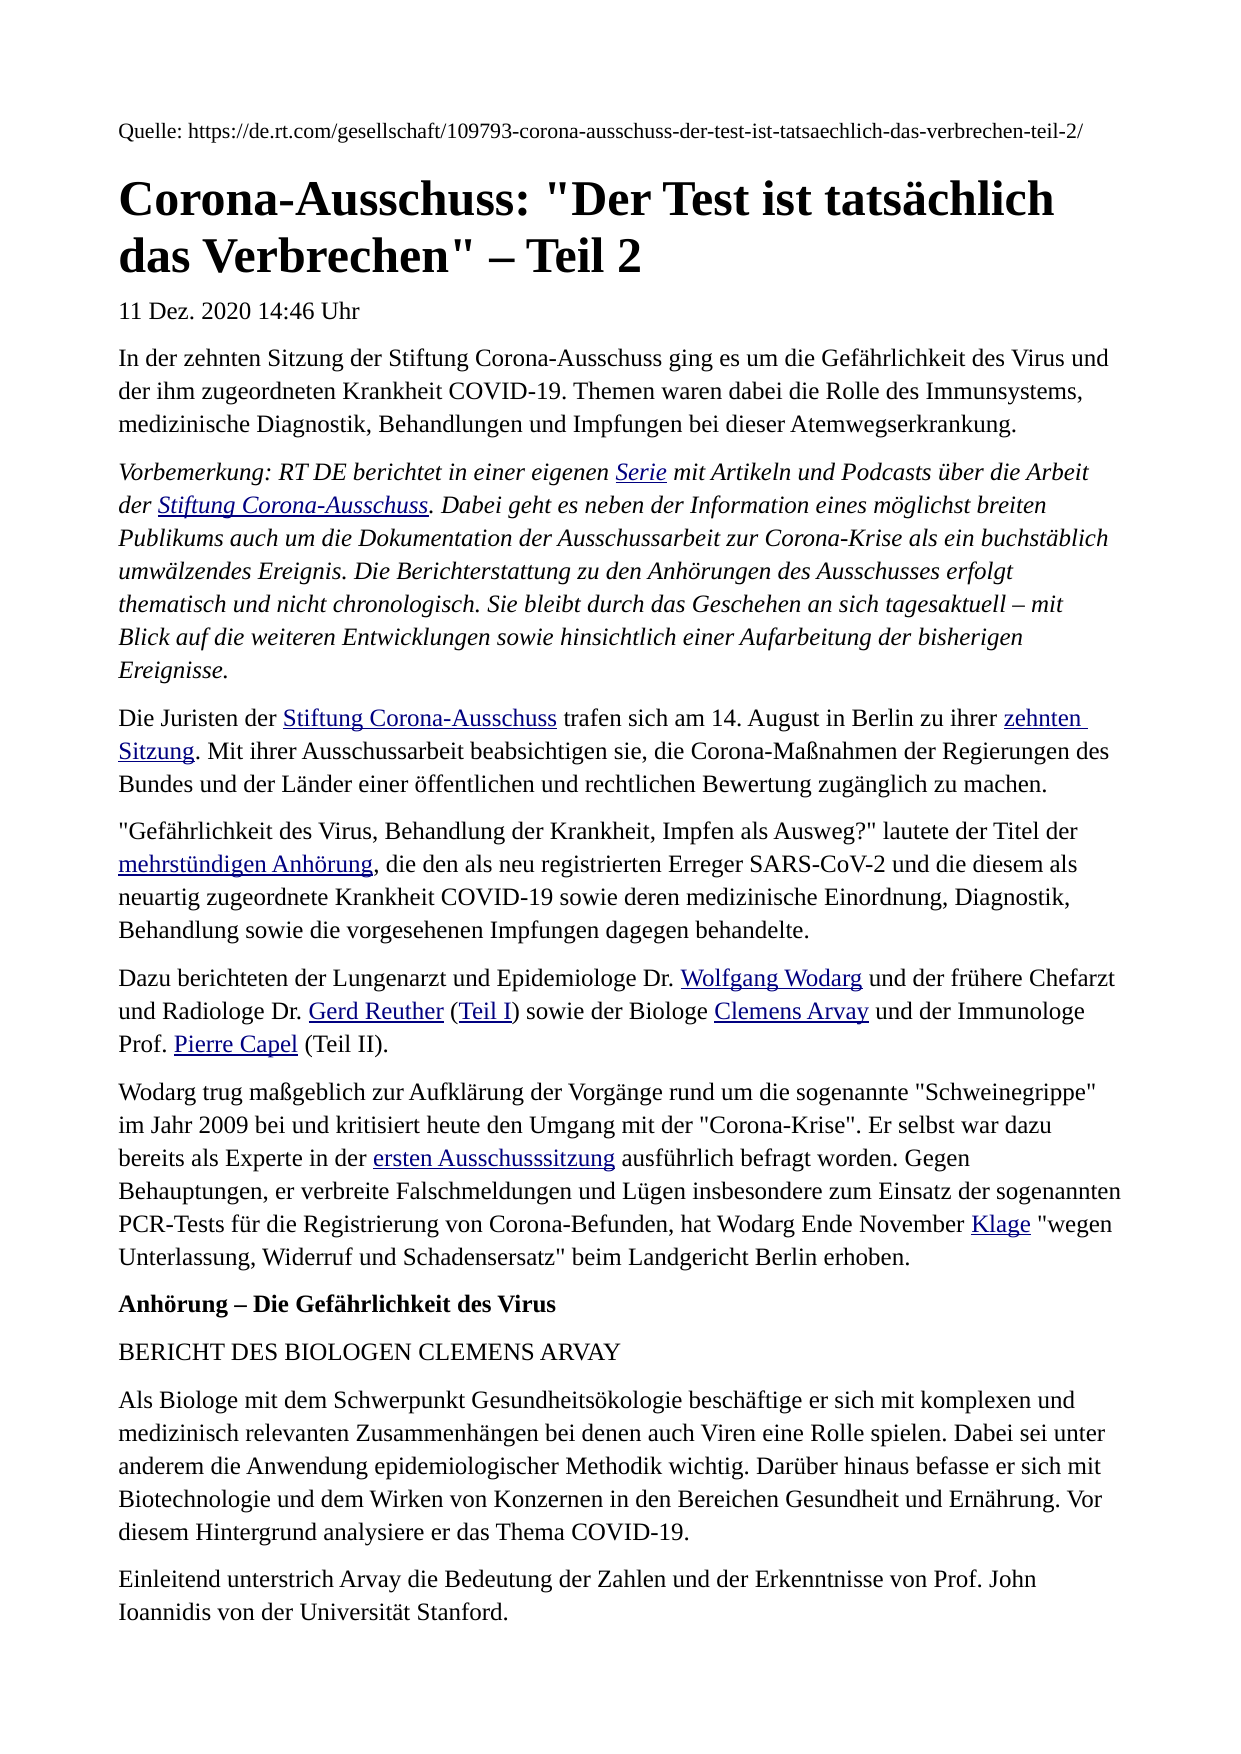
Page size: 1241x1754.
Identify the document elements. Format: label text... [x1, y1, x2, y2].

text BERICHT DES BIOLOGEN CLEMENS ARVAY [118, 1337, 1122, 1366]
subtitle Corona-Ausschuss: "Der Test ist tatsächlich das Verbrechen" – Teil 2 [118, 168, 1122, 283]
text Dazu berichteten der Lungenarzt und Epidemiologe Dr. Wolfgang Wodarg und der frühere Chefarzt und Radiologe Dr. Gerd Reuther (Teil I) sowie der Biologe Clemens Arvay und der Immunologe Prof. Pierre Capel (Teil II). [118, 963, 1122, 1058]
text Vorbemerkung: RT DE berichtet in einer eigenen Serie mit Artikeln und Podcasts über die Arbeit der Stiftung Corona-Ausschuss. Dabei geht es neben der Information eines möglichst breiten Publikums auch um die Dokumentation der Ausschussarbeit zur Corona-Krise als ein buchstäblich umwälzendes Ereignis. Die Berichterstattung zu den Anhörungen des Ausschusses erfolgt thematisch und nicht chronologisch. Sie bleibt durch das Geschehen an sich tagesaktuell – mit Blick auf die weiteren Entwicklungen sowie hinsichtlich einer Aufarbeitung der bisherigen Ereignisse. [118, 457, 1122, 684]
text Als Biologe mit dem Schwerpunkt Gesundheitsökologie beschäftige er sich mit komplexen und medizinisch relevanten Zusammenhängen bei denen auch Viren eine Rolle spielen. Dabei sei unter anderem die Anwendung epidemiologischer Methodik wichtig. Darüber hinaus befasse er sich mit Biotechnologie und dem Wirken von Konzernen in den Bereichen Gesundheit und Ernährung. Vor diesem Hintergrund analysiere er das Thema COVID-19. [118, 1385, 1122, 1546]
text 11 Dez. 2020 14:46 Uhr [118, 296, 1122, 324]
text In der zehnten Sitzung der Stiftung Corona-Ausschuss ging es um die Gefährlichkeit des Virus und der ihm zugeordneten Krankheit COVID-19. Themen waren dabei die Rolle des Immunsystems, medizinische Diagnostik, Behandlungen und Impfungen bei dieser Atemwegserkrankung. [118, 343, 1122, 438]
text Die Juristen der Stiftung Corona-Ausschuss trafen sich am 14. August in Berlin zu ihrer zehnten Sitzung. Mit ihrer Ausschussarbeit beabsichtigen sie, die Corona-Maßnahmen der Regierungen des Bundes und der Länder einer öffentlichen und rechtlichen Bewertung zugänglich zu machen. [118, 703, 1122, 798]
text "Gefährlichkeit des Virus, Behandlung der Krankheit, Impfen als Ausweg?" lautete der Titel der mehrstündigen Anhörung, die den als neu registrierten Erreger SARS-CoV-2 und die diesem als neuartig zugeordnete Krankheit COVID-19 sowie deren medizinische Einordnung, Diagnostik, Behandlung sowie die vorgesehenen Impfungen dagegen behandelte. [118, 816, 1122, 944]
text Einleitend unterstrich Arvay die Bedeutung der Zahlen und der Erkenntnisse von Prof. John Ioannidis von der Universität Stanford. [118, 1564, 1122, 1626]
text Quelle: https://de.rt.com/gesellschaft/109793-corona-ausschuss-der-test-ist-tatsaechlich-das-verbrechen-teil-2/ [118, 118, 1122, 143]
text Anhörung – Die Gefährlichkeit des Virus [118, 1289, 1122, 1318]
text Wodarg trug maßgeblich zur Aufklärung der Vorgänge rund um die sogenannte "Schweinegrippe" im Jahr 2009 bei und kritisiert heute den Umgang mit der "Corona-Krise". Er selbst war dazu bereits als Experte in der ersten Ausschusssitzung ausführlich befragt worden. Gegen Behauptungen, er verbreite Falschmeldungen und Lügen insbesondere zum Einsatz der sogenannten PCR-Tests für die Registrierung von Corona-Befunden, hat Wodarg Ende November Klage "wegen Unterlassung, Widerruf und Schadensersatz" beim Landgericht Berlin erhoben. [118, 1077, 1122, 1271]
